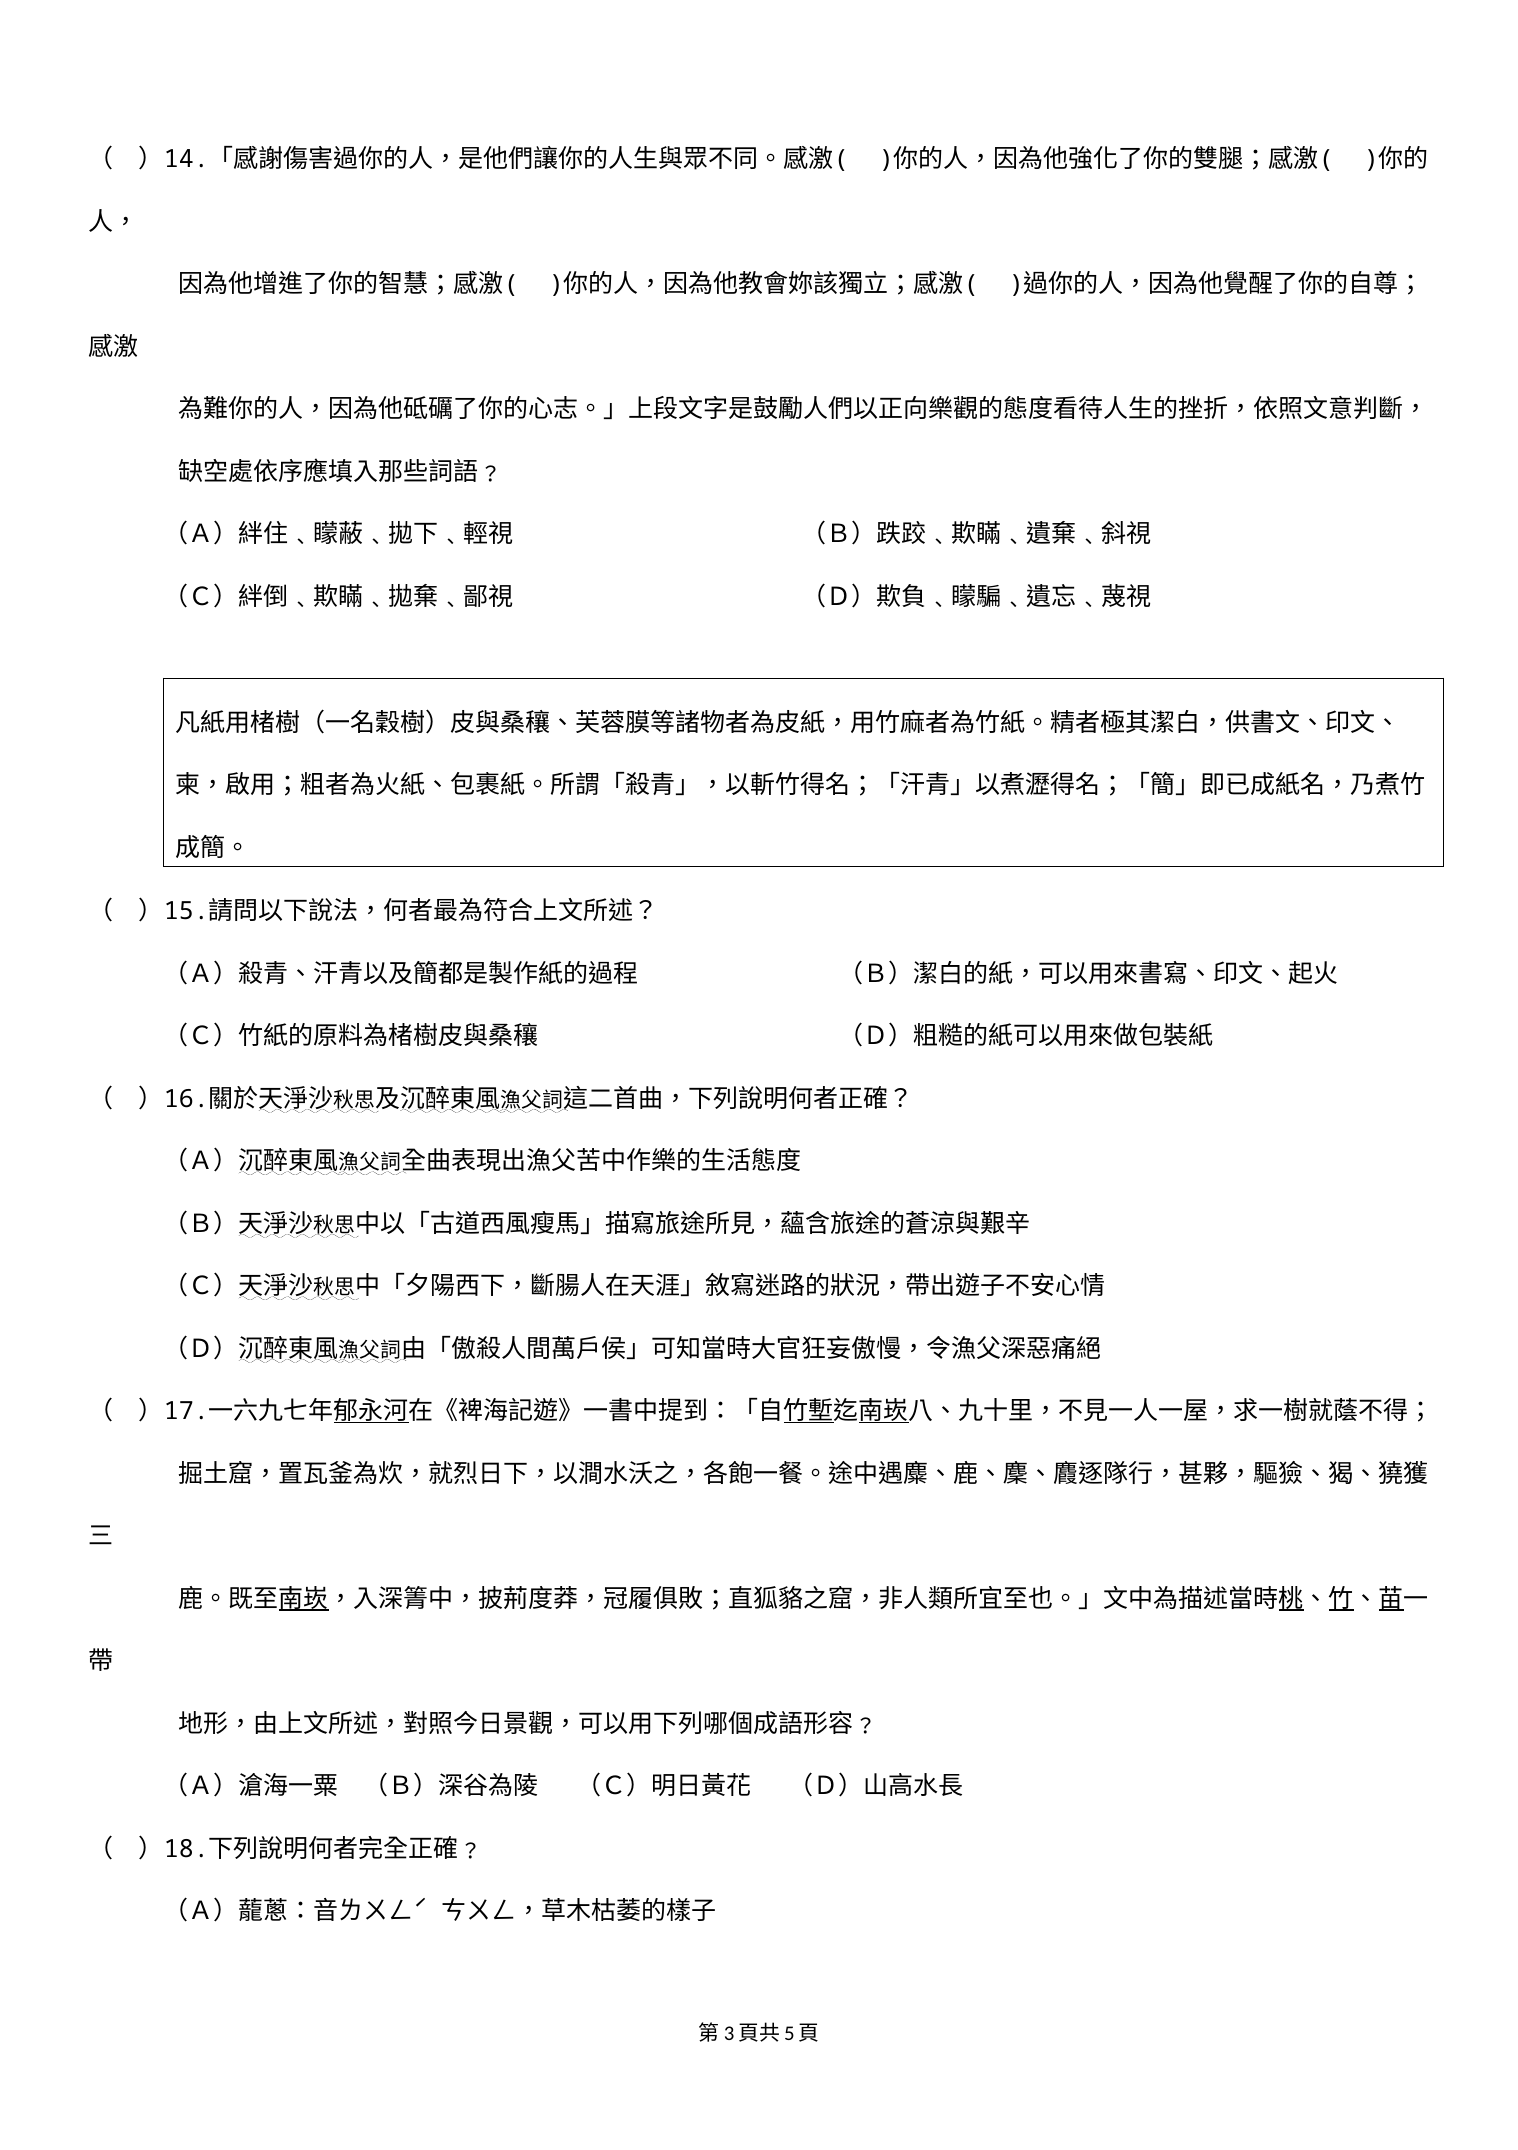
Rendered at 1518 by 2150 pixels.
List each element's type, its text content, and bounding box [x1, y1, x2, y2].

table_header 凡紙用楮樹（一名穀樹）皮與桑穰、芙蓉膜等諸物者為皮紙，用竹麻者為竹紙。精者極其潔白，供書文、印文、柬，啟用；粗者為火紙、包裹紙。所謂「殺青」，以斬竹得名；「汗青」以煮瀝得名；「簡」即已成紙名，乃煮竹成簡。 [164, 679, 1443, 866]
text 鹿。既至南崁，入深箐中，披荊度莽，冠履俱敗；直狐貉之窟，非人類所宜至也。」文中為描述當時桃、竹、苗一帶 [89, 1554, 1429, 1679]
text 為難你的人，因為他砥礪了你的心志。」上段文字是鼓勵人們以正向樂觀的態度看待人生的挫折，依照文意判斷， [89, 365, 1429, 427]
text 缺空處依序應填入那些詞語﹖ [89, 427, 1429, 490]
text 地形，由上文所述，對照今日景觀，可以用下列哪個成語形容﹖ [89, 1679, 1429, 1742]
text （ ）15.請問以下說法，何者最為符合上文所述？ [89, 867, 1429, 929]
text （Ｄ）沉醉東風漁父詞由「傲殺人間萬戶侯」可知當時大官狂妄傲慢，令漁父深惡痛絕 [89, 1304, 1429, 1367]
text （Ａ）絆住﹑矇蔽﹑拋下﹑輕視 （Ｂ）跌跤﹑欺瞞﹑遺棄﹑斜視 [89, 490, 1429, 552]
text （Ａ）殺青、汗青以及簡都是製作紙的過程 （Ｂ）潔白的紙，可以用來書寫、印文、起火 [89, 929, 1429, 992]
text （ ）14.「感謝傷害過你的人，是他們讓你的人生與眾不同。感激( )你的人，因為他強化了你的雙腿；感激( )你的人， [89, 115, 1429, 240]
text 因為他增進了你的智慧；感激( )你的人，因為他教會妳該獨立；感激( )過你的人，因為他覺醒了你的自尊；感激 [89, 240, 1429, 365]
text （Ｃ）竹紙的原料為楮樹皮與桑穰 （Ｄ）粗糙的紙可以用來做包裝紙 [89, 992, 1429, 1054]
text （ ）17.一六九七年郁永河在《裨海記遊》一書中提到：「自竹塹迄南崁八、九十里，不見一人一屋，求一樹就蔭不得； [89, 1367, 1429, 1429]
text 掘土窟，置瓦釜為炊，就烈日下，以澗水沃之，各飽一餐。途中遇麋、鹿、麇、麚逐隊行，甚夥，驅獫、猲、獟獲三 [89, 1429, 1429, 1554]
text （Ｂ）天淨沙秋思中以「古道西風瘦馬」描寫旅途所見，蘊含旅途的蒼涼與艱辛 [89, 1179, 1429, 1242]
text （ ）16.關於天淨沙秋思及沉醉東風漁父詞這二首曲，下列說明何者正確？ [89, 1054, 1429, 1117]
text （ ）18.下列說明何者完全正確﹖ [89, 1804, 1429, 1867]
text （Ｃ）絆倒﹑欺瞞﹑拋棄﹑鄙視 （Ｄ）欺負﹑矇騙﹑遺忘﹑蔑視 [89, 552, 1429, 615]
text （Ｃ）天淨沙秋思中「夕陽西下，斷腸人在天涯」敘寫迷路的狀況，帶出遊子不安心情 [89, 1242, 1429, 1304]
text （Ａ）蘢蔥：音ㄌㄨㄥˊ ㄘㄨㄥ，草木枯萎的樣子 [89, 1867, 1429, 1929]
text （Ａ）沉醉東風漁父詞全曲表現出漁父苦中作樂的生活態度 [89, 1117, 1429, 1179]
text （Ａ）滄海一粟 （Ｂ）深谷為陵 （Ｃ）明日黃花 （Ｄ）山高水長 [89, 1742, 1429, 1804]
